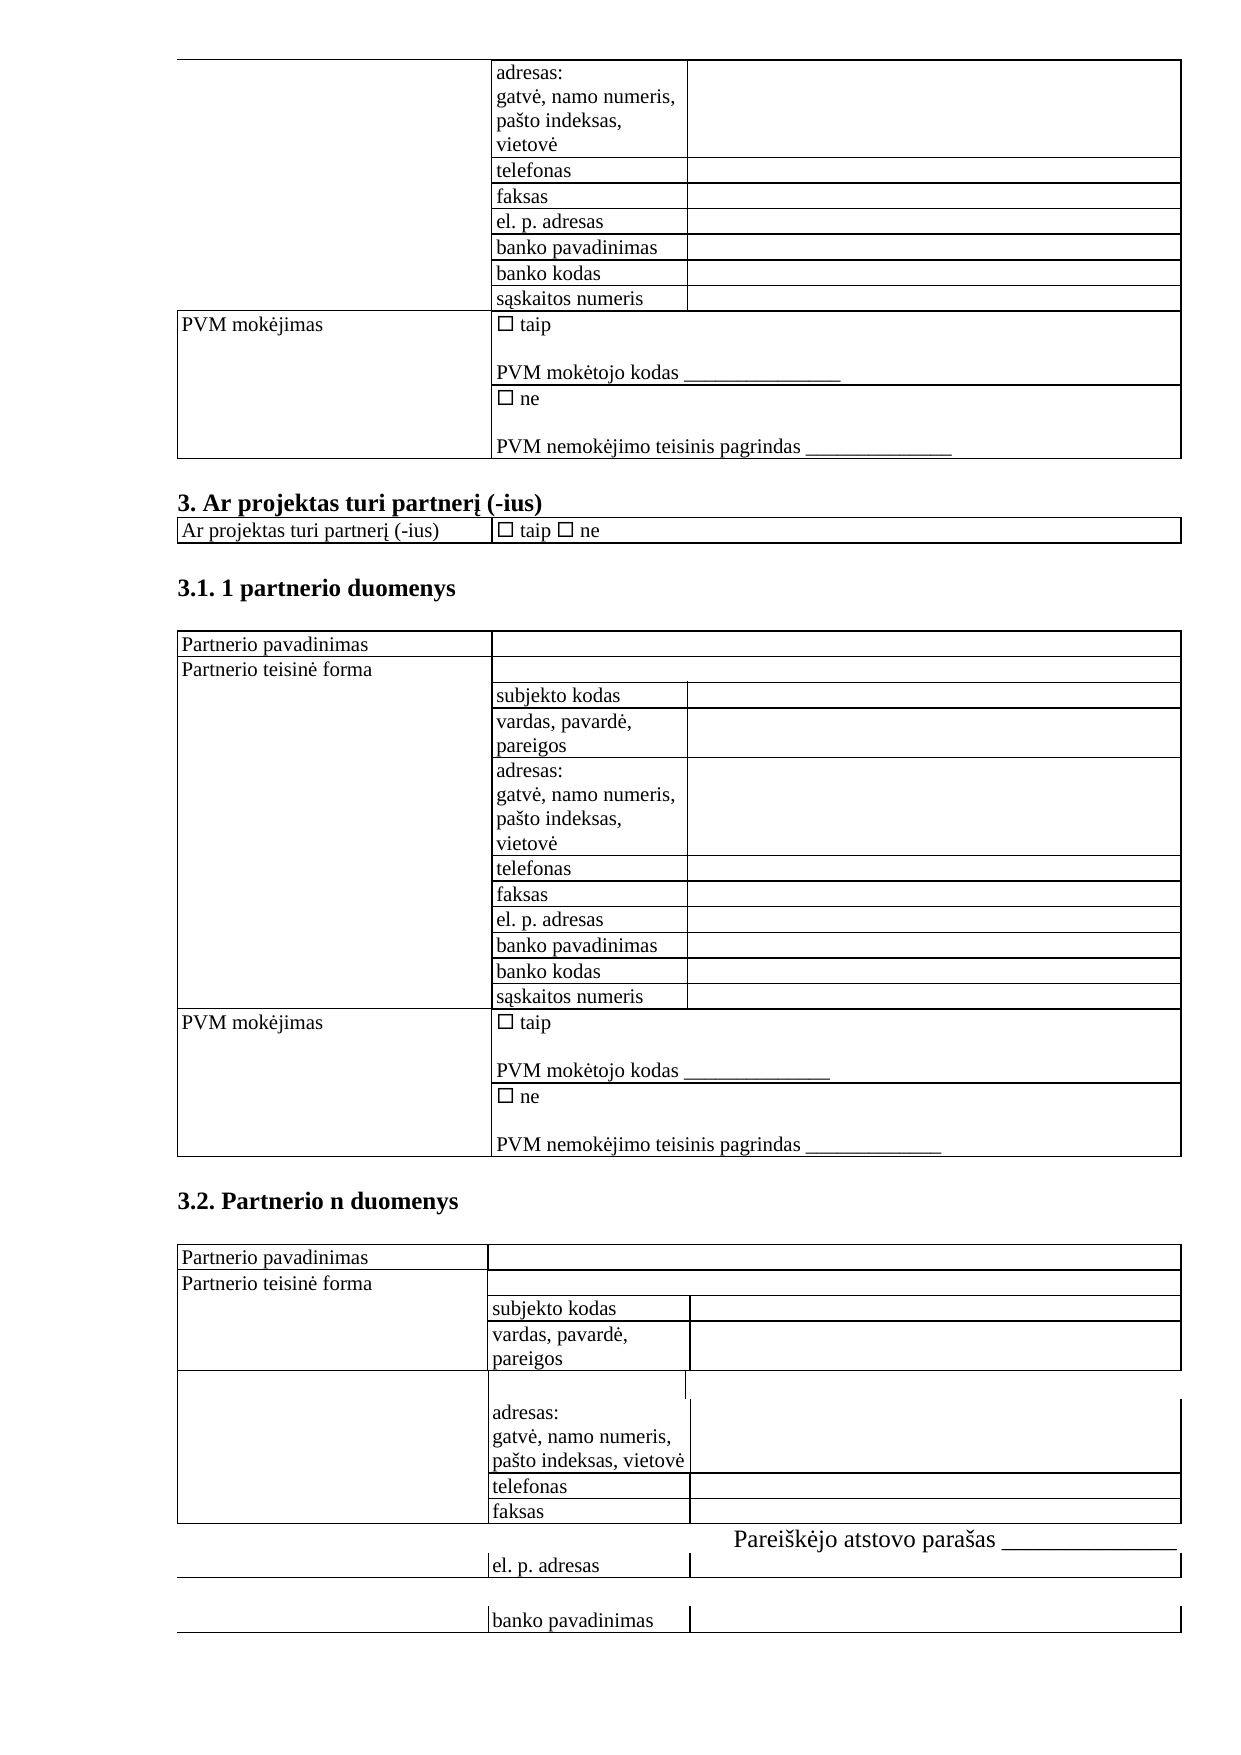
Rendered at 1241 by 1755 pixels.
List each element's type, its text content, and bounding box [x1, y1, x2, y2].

table_cell [688, 235, 692, 259]
table_cell PVM mokėjimas [178, 311, 491, 458]
table_cell [177, 60, 491, 310]
table_cell [688, 683, 692, 707]
table_cell [688, 856, 692, 880]
table_cell [688, 709, 1180, 757]
table_cell [688, 184, 692, 208]
table_cell [688, 758, 1180, 854]
table_cell Partnerio teisinė forma [178, 1270, 487, 1370]
table_cell [688, 933, 692, 957]
text 3.1. 1 partnerio duomenys [177, 573, 1181, 601]
table_cell banko pavadinimas [489, 1606, 689, 1632]
table_cell [691, 1606, 1180, 1632]
table_cell [688, 261, 692, 284]
table_cell [488, 1271, 492, 1295]
table_cell [177, 1524, 488, 1577]
table_cell [178, 1371, 488, 1523]
table_cell [688, 158, 692, 182]
table_cell [688, 286, 692, 310]
table_cell adresas: gatvė, namo numeris, pašto indeksas, vietovė [489, 1399, 690, 1472]
text 3.2. Partnerio n duomenys [177, 1186, 1181, 1215]
table_cell [691, 1399, 1180, 1472]
text 3. Ar projektas turi partnerį (-ius) [177, 488, 1181, 517]
table_cell [688, 959, 692, 983]
table_cell [688, 209, 692, 233]
table_cell [489, 1371, 685, 1399]
table_cell [686, 1371, 1181, 1399]
table_cell [177, 1578, 488, 1632]
table_cell [688, 984, 692, 1008]
table_cell [691, 1322, 1180, 1370]
table_cell [688, 61, 1180, 156]
table_cell [1177, 1578, 1181, 1606]
table_cell PVM mokėjimas [178, 1009, 491, 1156]
table_cell [688, 907, 692, 931]
table_cell [488, 1578, 492, 1606]
table_cell [688, 882, 692, 906]
table_cell Partnerio teisinė forma [178, 657, 491, 1008]
